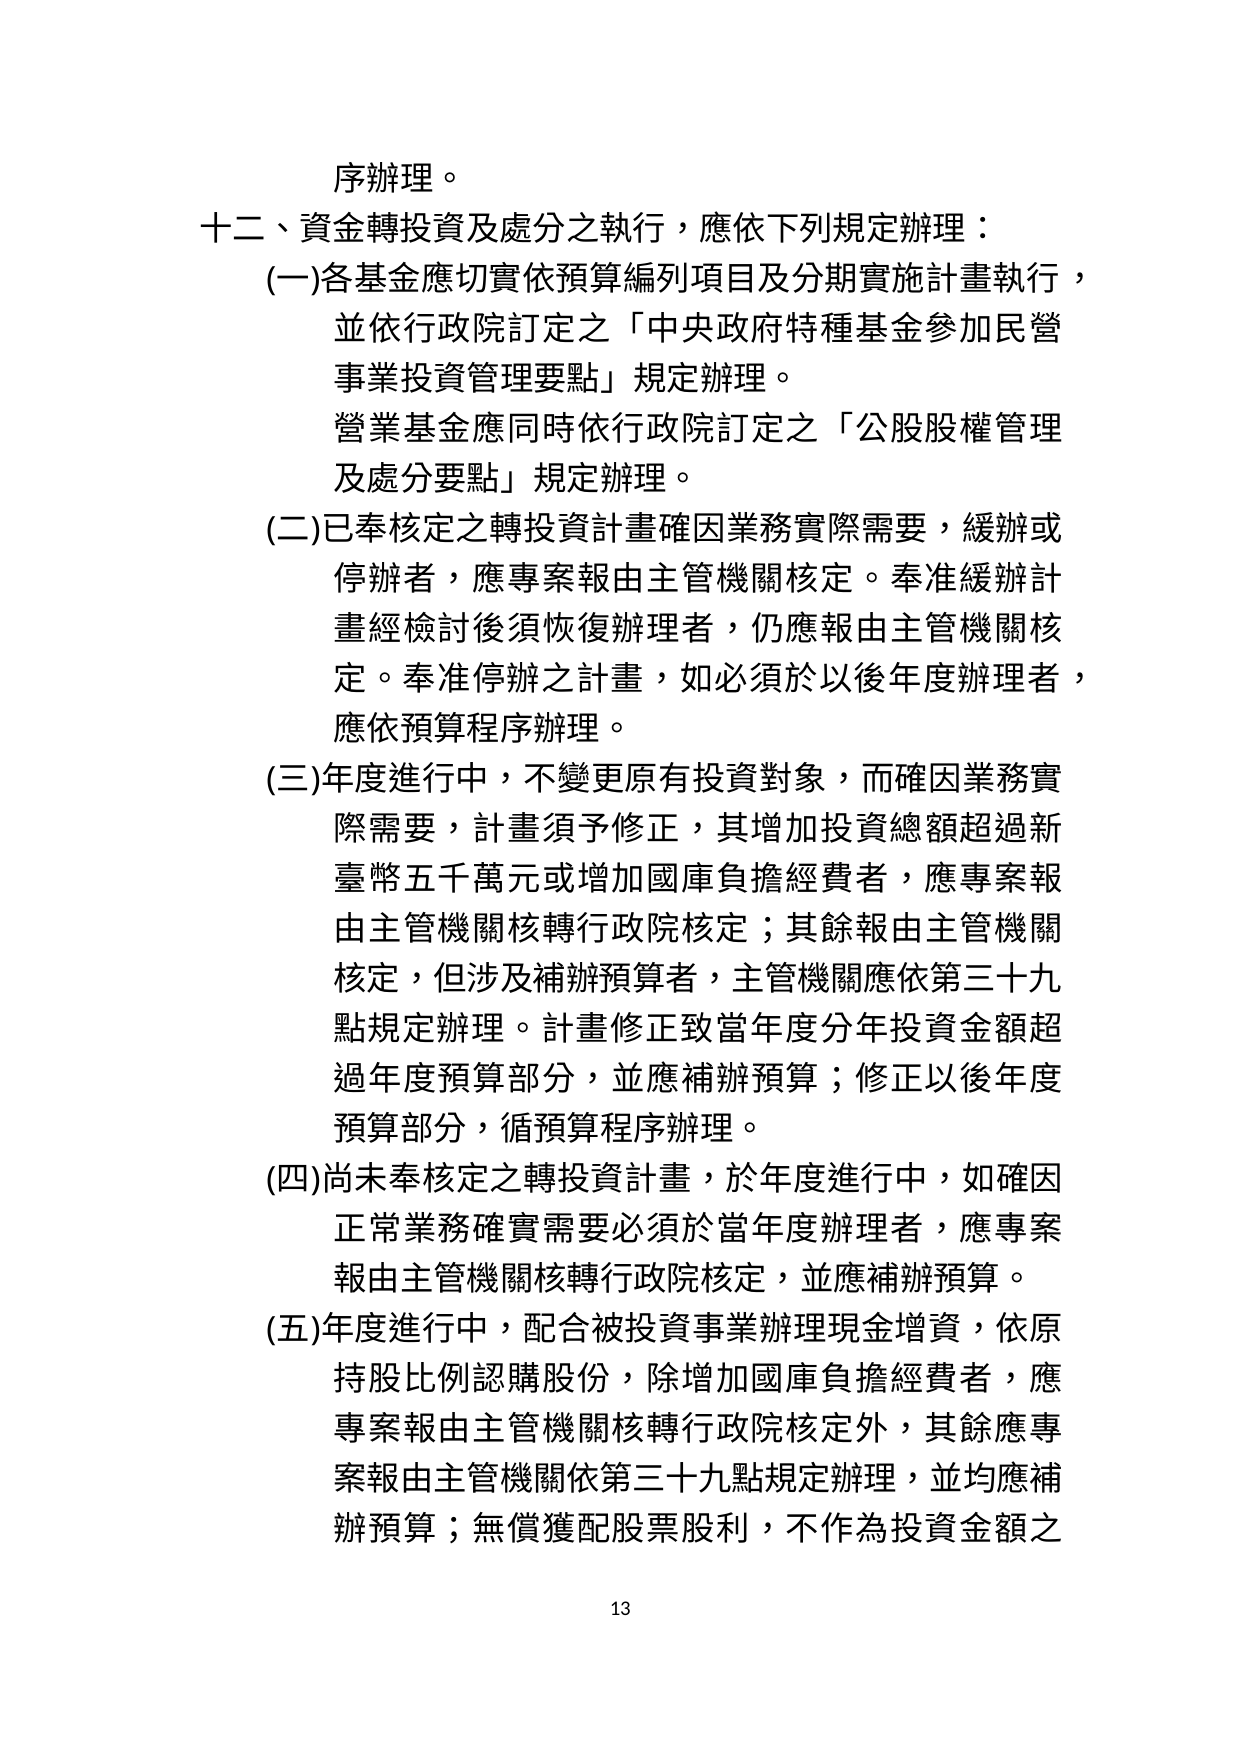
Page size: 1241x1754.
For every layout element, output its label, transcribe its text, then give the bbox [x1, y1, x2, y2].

text (五)年度進行中，配合被投資事業辦理現金增資，依原持股比例認購股份，除增加國庫負擔經費者，應專案報由主管機關核轉行政院核定外，其餘應專案報由主管機關依第三十九點規定辦理，並均應補辦預算；無償獲配股票股利，不作為投資金額之 [266, 1300, 1063, 1550]
text (一)各基金應切實依預算編列項目及分期實施計畫執行，並依行政院訂定之「中央政府特種基金參加民營事業投資管理要點」規定辦理。 [266, 250, 1063, 400]
text 十二、資金轉投資及處分之執行，應依下列規定辦理： [199, 200, 1063, 250]
text 營業基金應同時依行政院訂定之「公股股權管理及處分要點」規定辦理。 [333, 400, 1063, 500]
text 序辦理。 [266, 150, 1063, 200]
text (三)年度進行中，不變更原有投資對象，而確因業務實際需要，計畫須予修正，其增加投資總額超過新臺幣五千萬元或增加國庫負擔經費者，應專案報由主管機關核轉行政院核定；其餘報由主管機關核定，但涉及補辦預算者，主管機關應依第三十九點規定辦理。計畫修正致當年度分年投資金額超過年度預算部分，並應補辦預算；修正以後年度預算部分，循預算程序辦理。 [266, 750, 1063, 1150]
text (二)已奉核定之轉投資計畫確因業務實際需要，緩辦或停辦者，應專案報由主管機關核定。奉准緩辦計畫經檢討後須恢復辦理者，仍應報由主管機關核定。奉准停辦之計畫，如必須於以後年度辦理者，應依預算程序辦理。 [266, 500, 1063, 750]
text (四)尚未奉核定之轉投資計畫，於年度進行中，如確因正常業務確實需要必須於當年度辦理者，應專案報由主管機關核轉行政院核定，並應補辦預算。 [266, 1150, 1063, 1300]
